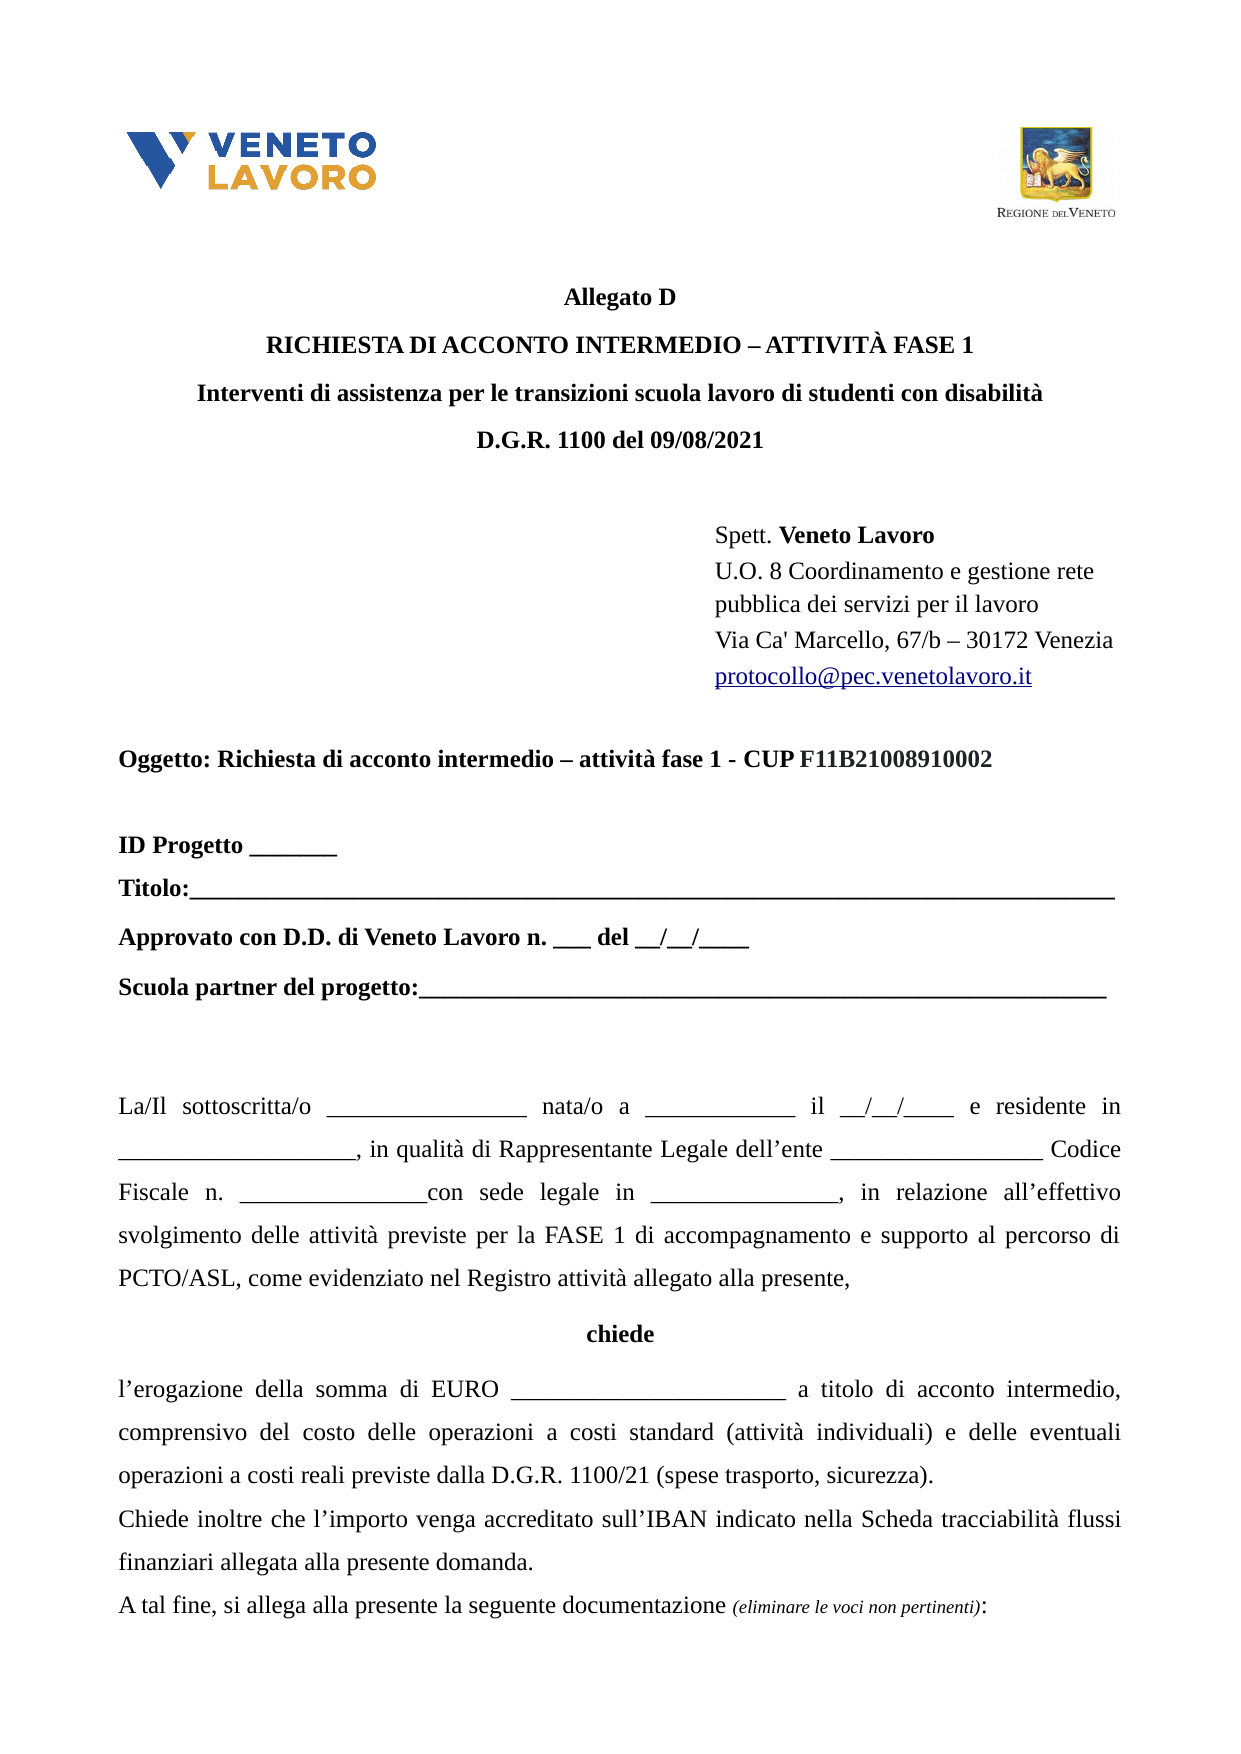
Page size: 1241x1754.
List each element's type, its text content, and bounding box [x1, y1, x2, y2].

text Approvato con D.D. di Veneto Lavoro n. ___ del __/__/____ [118, 922, 1122, 951]
text protocollo@pec.venetolavoro.it [714, 661, 1122, 689]
text La/Il sottoscritta/o ________________ nata/o a ____________ il __/__/____ e residente in ___________________, in qualità di Rappresentante Legale dell’ente _________________ Codice Fiscale n. _______________con sede legale in _______________, in relazione all’effettivo svolgimento delle attività previste per la FASE 1 di accompagnamento e supporto al percorso di PCTO/ASL, come evidenziato nel Registro attività allegato alla presente, [118, 1091, 1122, 1292]
picture [125, 128, 378, 190]
text l’erogazione della somma di EURO ______________________ a titolo di acconto intermedio, comprensivo del costo delle operazioni a costi standard (attività individuali) e delle eventuali operazioni a costi reali previste dalla D.G.R. 1100/21 (spese trasporto, sicurezza). [118, 1374, 1122, 1489]
text Oggetto: Richiesta di acconto intermedio – attività fase 1 - CUP F11B21008910002 [118, 744, 1122, 773]
text Interventi di assistenza per le transizioni scuola lavoro di studenti con disabilità [118, 378, 1122, 406]
text Via Ca' Marcello, 67/b – 30172 Venezia [714, 625, 1122, 654]
text A tal fine, si allega alla presente la seguente documentazione (eliminare le voci non pertinenti): [118, 1590, 1122, 1619]
text chiede [118, 1319, 1122, 1348]
text Chiede inoltre che l’importo venga accreditato sull’IBAN indicato nella Scheda tracciabilità flussi finanziari allegata alla presente domanda. [118, 1504, 1122, 1576]
text RICHIESTA DI ACCONTO INTERMEDIO – ATTIVITÀ FASE 1 [118, 330, 1122, 359]
text ID Progetto _______ [118, 830, 1122, 859]
picture [997, 127, 1115, 217]
text D.G.R. 1100 del 09/08/2021 [118, 425, 1122, 454]
text U.O. 8 Coordinamento e gestione rete pubblica dei servizi per il lavoro [714, 556, 1122, 618]
text Spett. Veneto Lavoro [714, 521, 1122, 549]
table_header [119, 119, 1122, 187]
text Allegato D [118, 282, 1122, 311]
text Titolo:__________________________________________________________________________ [118, 873, 1122, 902]
text Scuola partner del progetto:_______________________________________________________ [118, 972, 1122, 1000]
